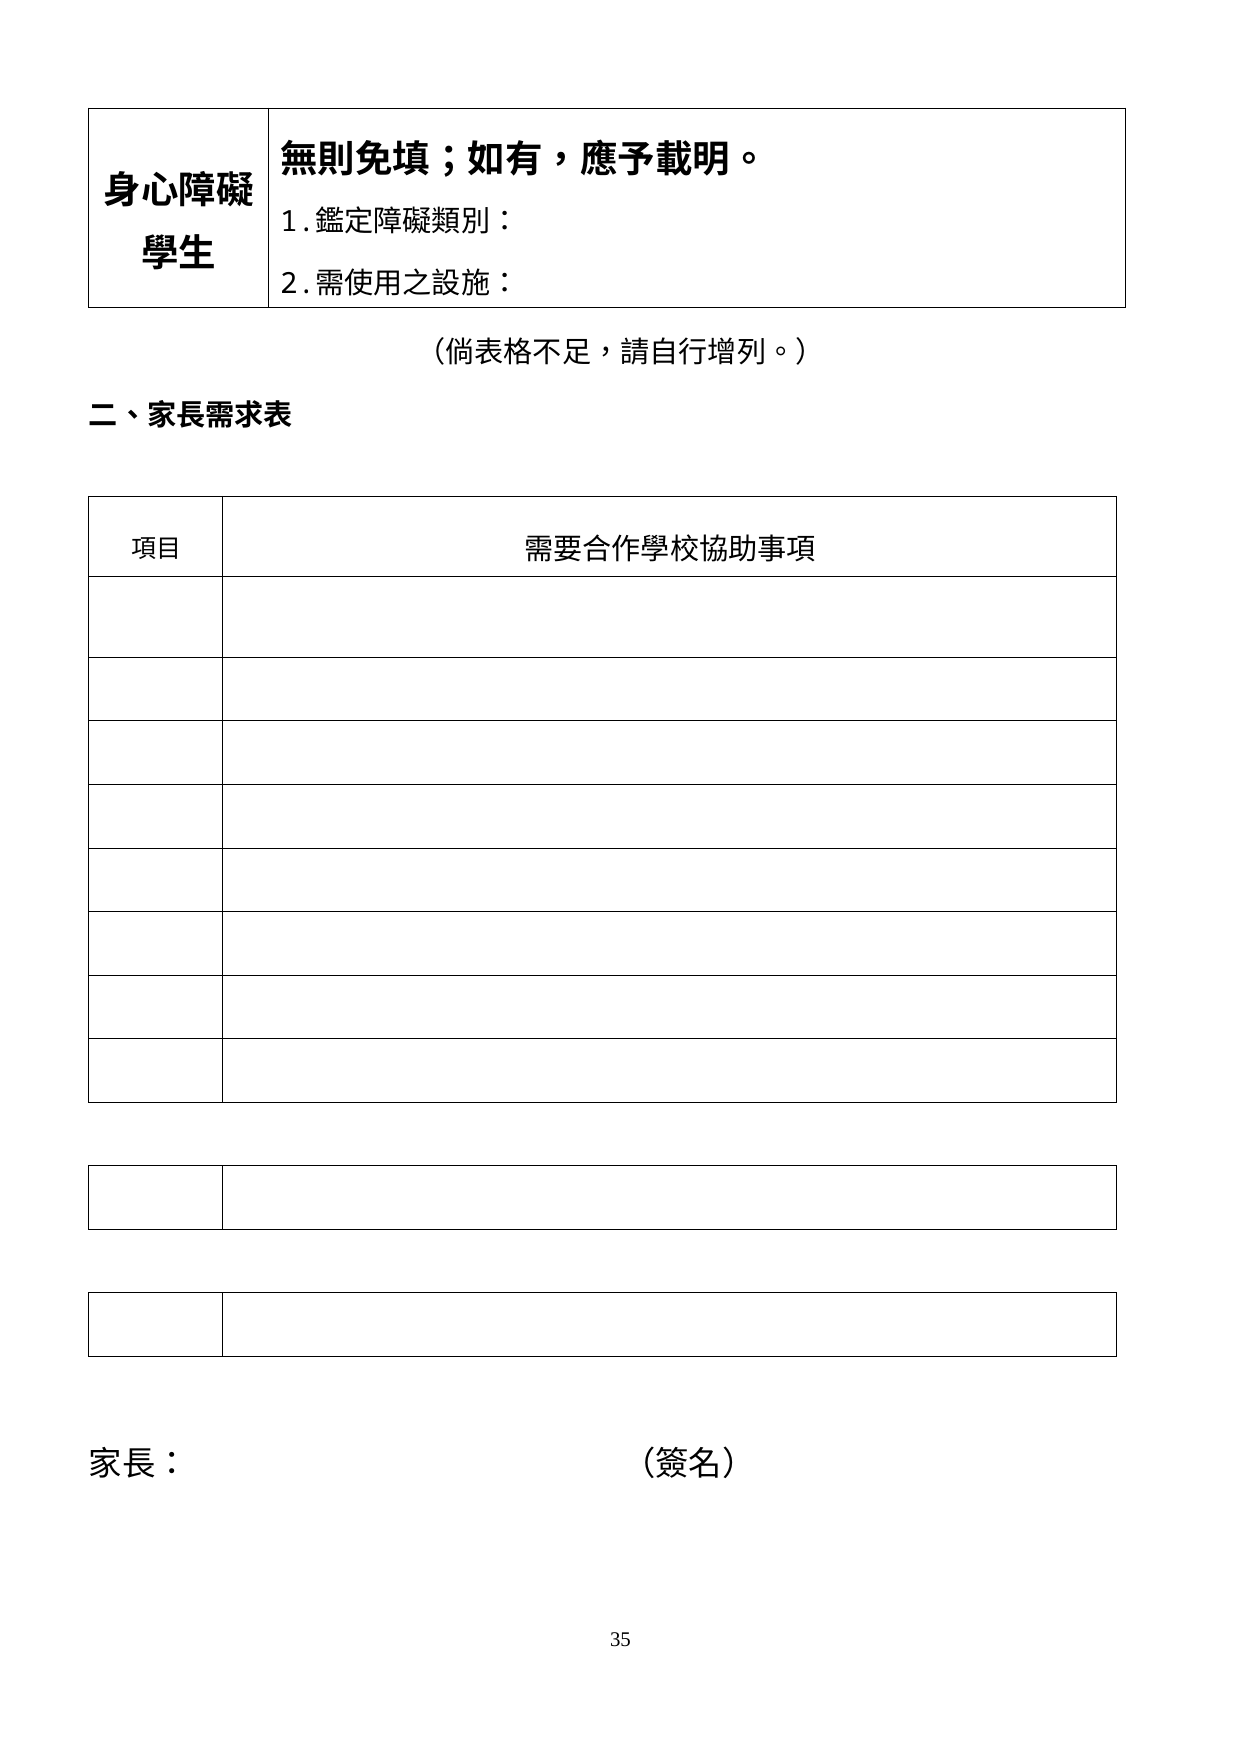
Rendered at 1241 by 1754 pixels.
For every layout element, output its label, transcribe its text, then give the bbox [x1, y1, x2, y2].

table_cell [89, 577, 222, 657]
text 二、家長需求表 [89, 371, 1152, 433]
table_header [223, 1293, 1116, 1356]
table_cell [223, 912, 1116, 974]
table_cell 身心障礙學生 [89, 109, 268, 307]
table_cell [223, 1039, 1116, 1102]
table_cell [223, 976, 1116, 1038]
table_cell [89, 849, 222, 911]
table_cell [89, 976, 222, 1038]
table_cell [89, 1039, 222, 1102]
table_cell [89, 785, 222, 847]
text 家長： （簽名） [89, 1419, 1152, 1482]
table_cell [89, 658, 222, 720]
table_cell [223, 577, 1116, 657]
table_cell [223, 721, 1116, 784]
table_cell 無則免填；如有，應予載明。 1.鑑定障礙類別： 2.需使用之設施： [269, 109, 1125, 307]
table_header [223, 1166, 1116, 1229]
table_header [89, 1166, 222, 1229]
table_header [89, 1293, 222, 1356]
table_header 項目 [89, 497, 222, 576]
table_cell [89, 721, 222, 784]
table_cell [223, 785, 1116, 847]
table_header 需要合作學校協助事項 [223, 497, 1116, 576]
text （倘表格不足，請自行增列。） [89, 308, 1152, 371]
table_cell [89, 912, 222, 974]
table_cell [223, 849, 1116, 911]
table_cell [223, 658, 1116, 720]
